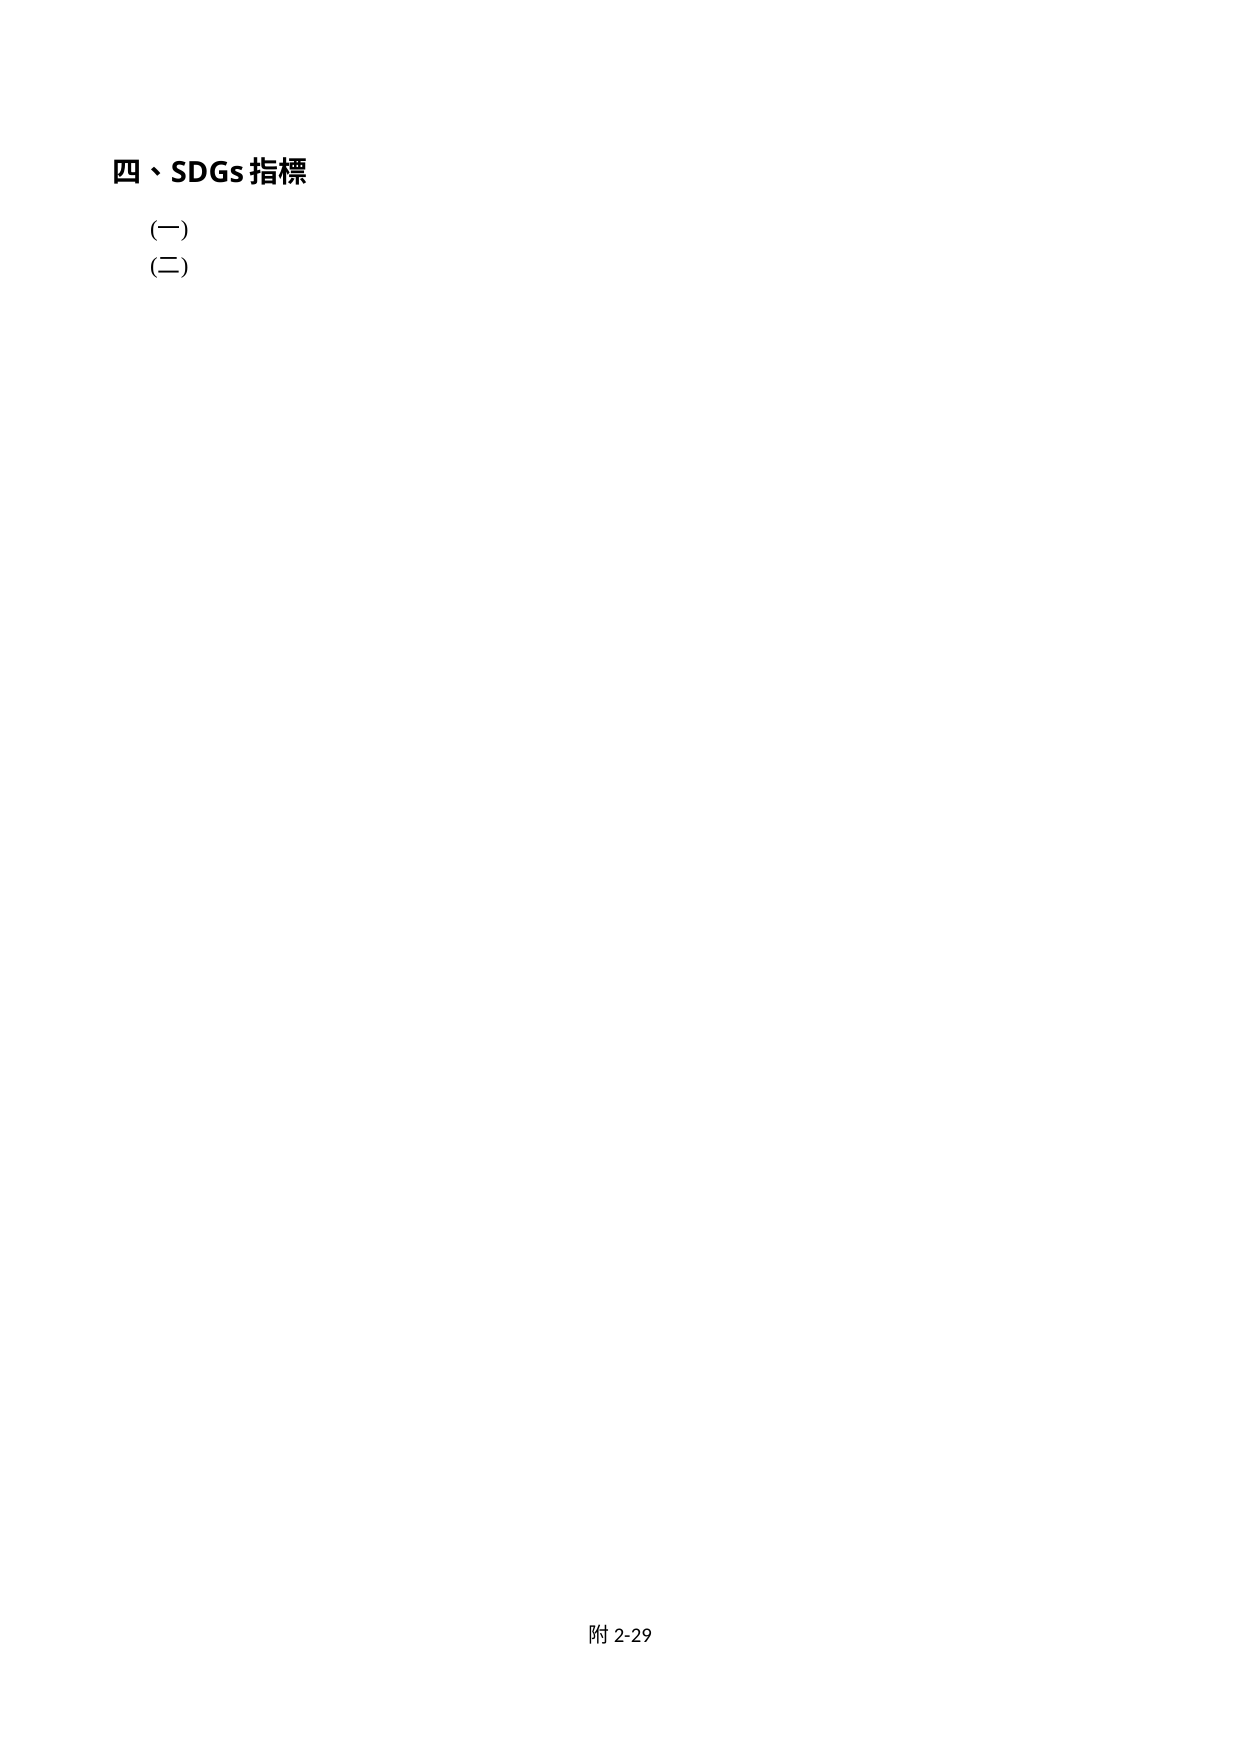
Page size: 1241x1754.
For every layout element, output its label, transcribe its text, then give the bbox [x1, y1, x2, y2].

text (一) [150, 207, 1128, 245]
text 四、SDGs指標 [112, 132, 1128, 207]
text (二) [150, 245, 1128, 282]
